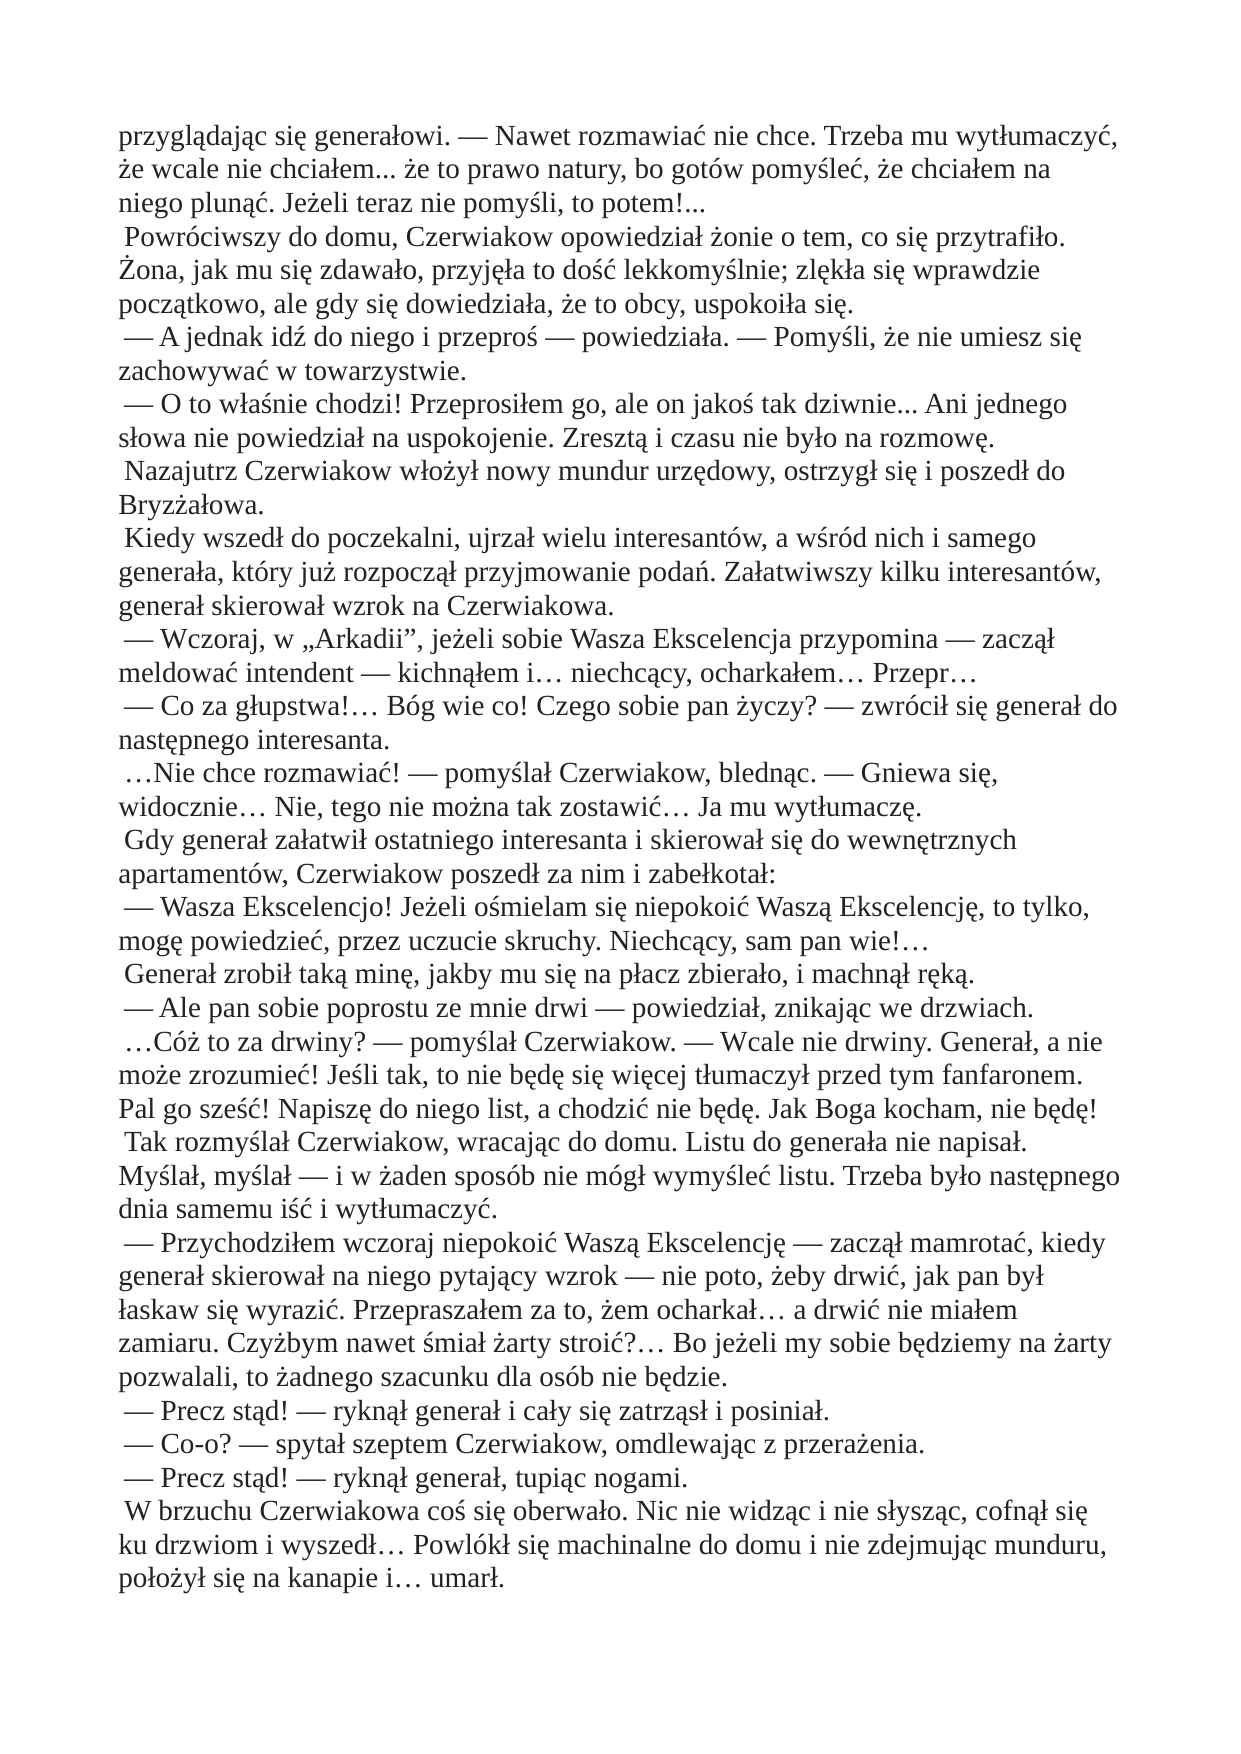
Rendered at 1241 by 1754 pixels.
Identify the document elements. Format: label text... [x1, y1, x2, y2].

text przyglądając się generałowi. — Nawet rozmawiać nie chce. Trzeba mu wytłumaczyć, że wcale nie chciałem... że to prawo natury, bo gotów pomyśleć, że chciałem na niego plunąć. Jeżeli teraz nie pomyśli, to potem!... Powróciwszy do domu, Czerwiakow opowiedział żonie o tem, co się przytrafiło. Żona, jak mu się zdawało, przyjęła to dość lekkomyślnie; zlękła się wprawdzie początkowo, ale gdy się dowiedziała, że to obcy, uspokoiła się. — A jednak idź do niego i przeproś — powiedziała. — Pomyśli, że nie umiesz się zachowywać w towarzystwie. — O to właśnie chodzi! Przeprosiłem go, ale on jakoś tak dziwnie... Ani jednego słowa nie powiedział na uspokojenie. Zresztą i czasu nie było na rozmowę. Nazajutrz Czerwiakow włożył nowy mundur urzędowy, ostrzygł się i poszedł do Bryzżałowa. Kiedy wszedł do poczekalni, ujrzał wielu interesantów, a wśród nich i samego generała, który już rozpoczął przyjmowanie podań. Załatwiwszy kilku interesantów, generał skierował wzrok na Czerwiakowa. — Wczoraj, w „Arkadii”, jeżeli sobie Wasza Ekscelencja przypomina — zaczął meldować intendent — kichnąłem i… niechcący, ocharkałem… Przepr… — Co za głupstwa!… Bóg wie co! Czego sobie pan życzy? — zwrócił się generał do następnego interesanta. …Nie chce rozmawiać! — pomyślał Czerwiakow, blednąc. — Gniewa się, widocznie… Nie, tego nie można tak zostawić… Ja mu wytłumaczę. Gdy generał załatwił ostatniego interesanta i skierował się do wewnętrznych apartamentów, Czerwiakow poszedł za nim i zabełkotał: — Wasza Ekscelencjo! Jeżeli ośmielam się niepokoić Waszą Ekscelencję, to tylko, mogę powiedzieć, przez uczucie skruchy. Niechcący, sam pan wie!… Generał zrobił taką minę, jakby mu się na płacz zbierało, i machnął ręką. — Ale pan sobie poprostu ze mnie drwi — powiedział, znikając we drzwiach. …Cóż to za drwiny? — pomyślał Czerwiakow. — Wcale nie drwiny. Generał, a nie może zrozumieć! Jeśli tak, to nie będę się więcej tłumaczył przed tym fanfaronem. Pal go sześć! Napiszę do niego list, a chodzić nie będę. Jak Boga kocham, nie będę! Tak rozmyślał Czerwiakow, wracając do domu. Listu do generała nie napisał. Myślał, myślał — i w żaden sposób nie mógł wymyśleć listu. Trzeba było następnego dnia samemu iść i wytłumaczyć. — Przychodziłem wczoraj niepokoić Waszą Ekscelencję — zaczął mamrotać, kiedy generał skierował na niego pytający wzrok — nie poto, żeby drwić, jak pan był łaskaw się wyrazić. Przepraszałem za to, żem ocharkał… a drwić nie miałem zamiaru. Czyżbym nawet śmiał żarty stroić?… Bo jeżeli my sobie będziemy na żarty pozwalali, to żadnego szacunku dla osób nie będzie. — Precz stąd! — ryknął generał i cały się zatrząsł i posiniał. — Co-o? — spytał szeptem Czerwiakow, omdlewając z przerażenia. — Precz stąd! — ryknął generał, tupiąc nogami. W brzuchu Czerwiakowa coś się oberwało. Nic nie widząc i nie słysząc, cofnął się ku drzwiom i wyszedł… Powlókł się machinalne do domu i nie zdejmując munduru, położył się na kanapie i… umarł. [118, 118, 1122, 1594]
